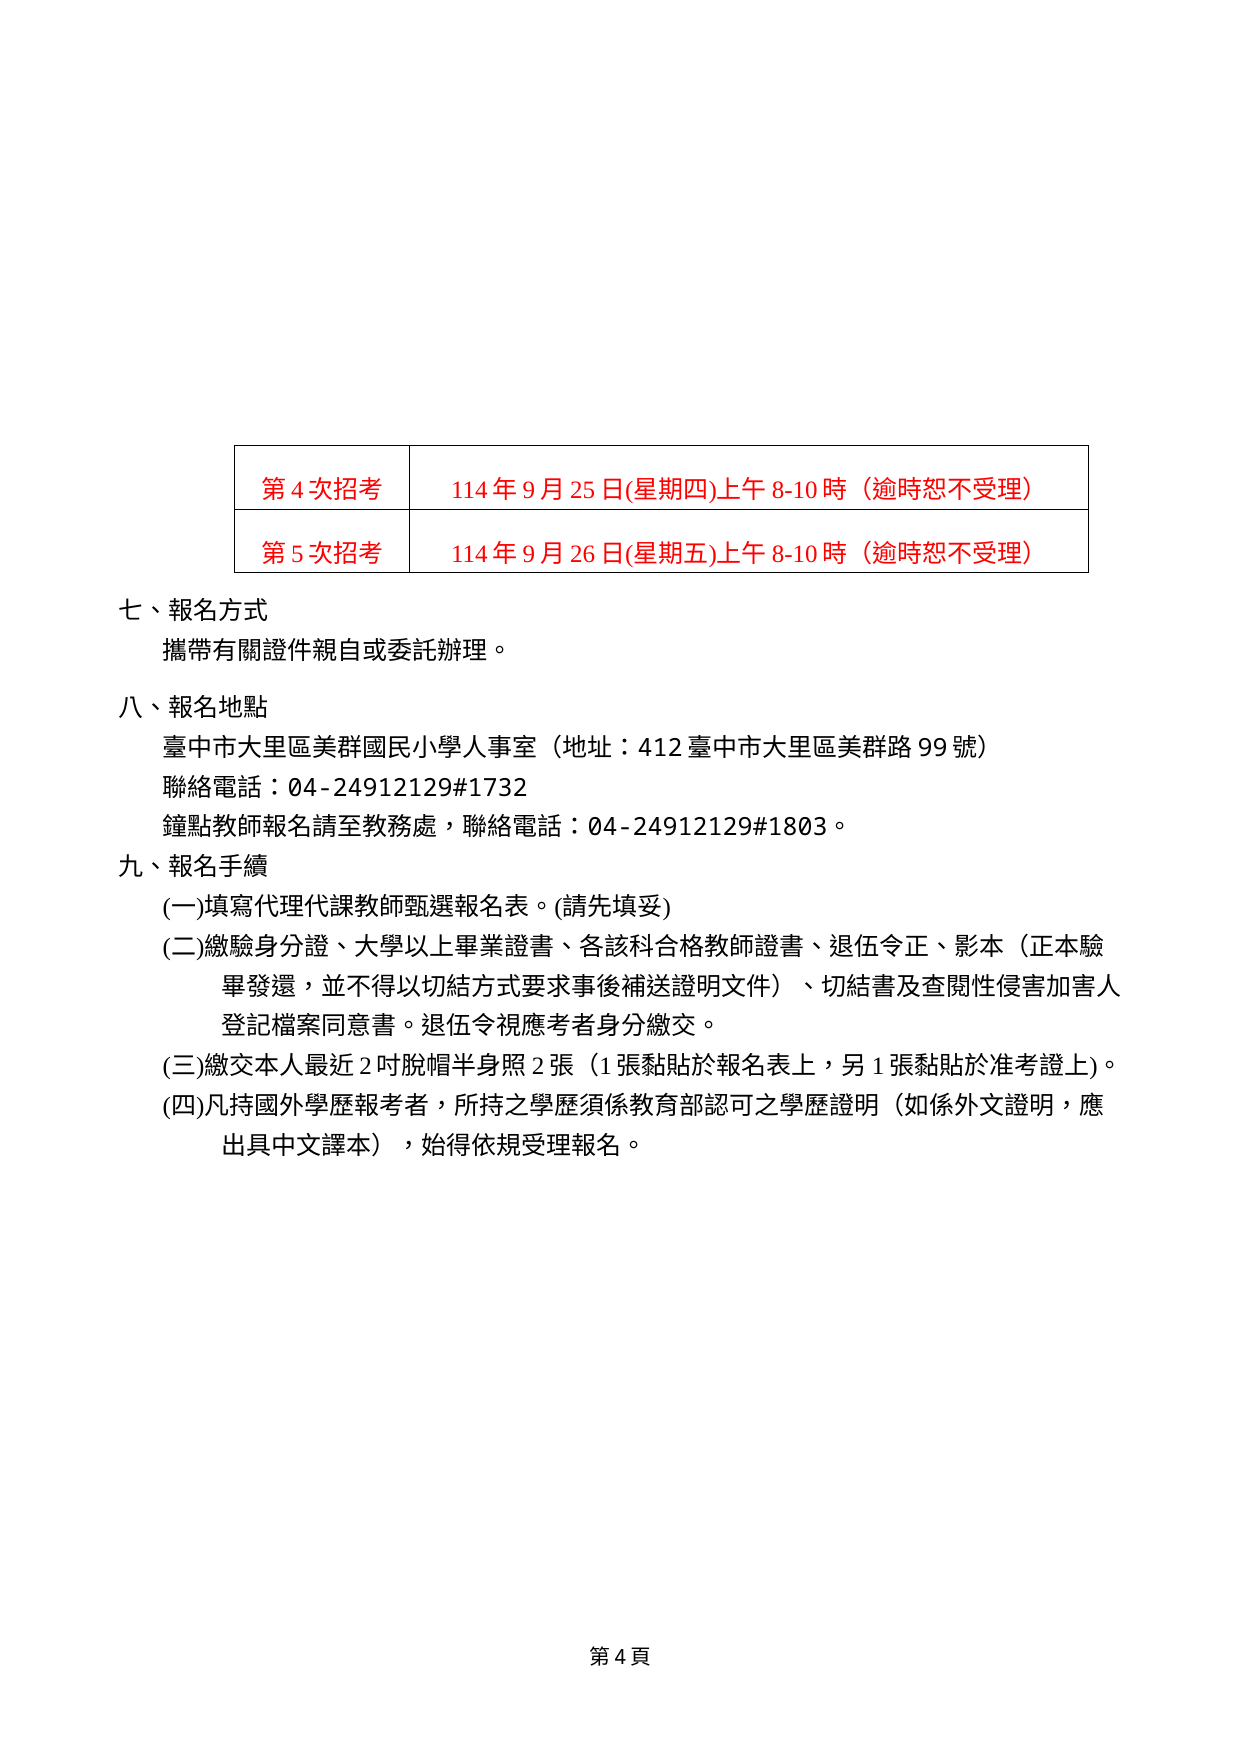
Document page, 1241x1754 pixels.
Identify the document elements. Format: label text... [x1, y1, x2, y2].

table_cell 114年9月25日(星期四)上午8-10時（逾時恕不受理） [410, 446, 1088, 509]
table_cell 114年9月26日(星期五)上午8-10時（逾時恕不受理） [410, 510, 1088, 572]
text 鐘點教師報名請至教務處，聯絡電話：04-24912129#1803。 [162, 807, 1122, 843]
text (一)填寫代理代課教師甄選報名表。(請先填妥) [162, 886, 1122, 923]
text (四)凡持國外學歷報考者，所持之學歷須係教育部認可之學歷證明（如係外文證明，應出具中文譯本），始得依規受理報名。 [162, 1085, 1122, 1161]
text 九、報名手續 [118, 847, 1122, 883]
text 八、報名地點 [118, 687, 1122, 724]
text 聯絡電話：04-24912129#1732 [162, 767, 1122, 803]
text (三)繳交本人最近2吋脫帽半身照2張（1張黏貼於報名表上，另1張黏貼於准考證上)。 [162, 1046, 1122, 1082]
table_cell 第5次招考 [235, 510, 409, 572]
text 攜帶有關證件親自或委託辦理。 [162, 630, 1122, 667]
text (二)繳驗身分證、大學以上畢業證書、各該科合格教師證書、退伍令正、影本（正本驗畢發還，並不得以切結方式要求事後補送證明文件）、切結書及查閱性侵害加害人登記檔案同意書。退伍令視應考者身分繳交。 [162, 926, 1122, 1042]
text 七、報名方式 [118, 591, 1122, 627]
table_cell 第4次招考 [235, 446, 409, 509]
text 臺中市大里區美群國民小學人事室（地址：412臺中市大里區美群路99號） [162, 727, 1122, 763]
